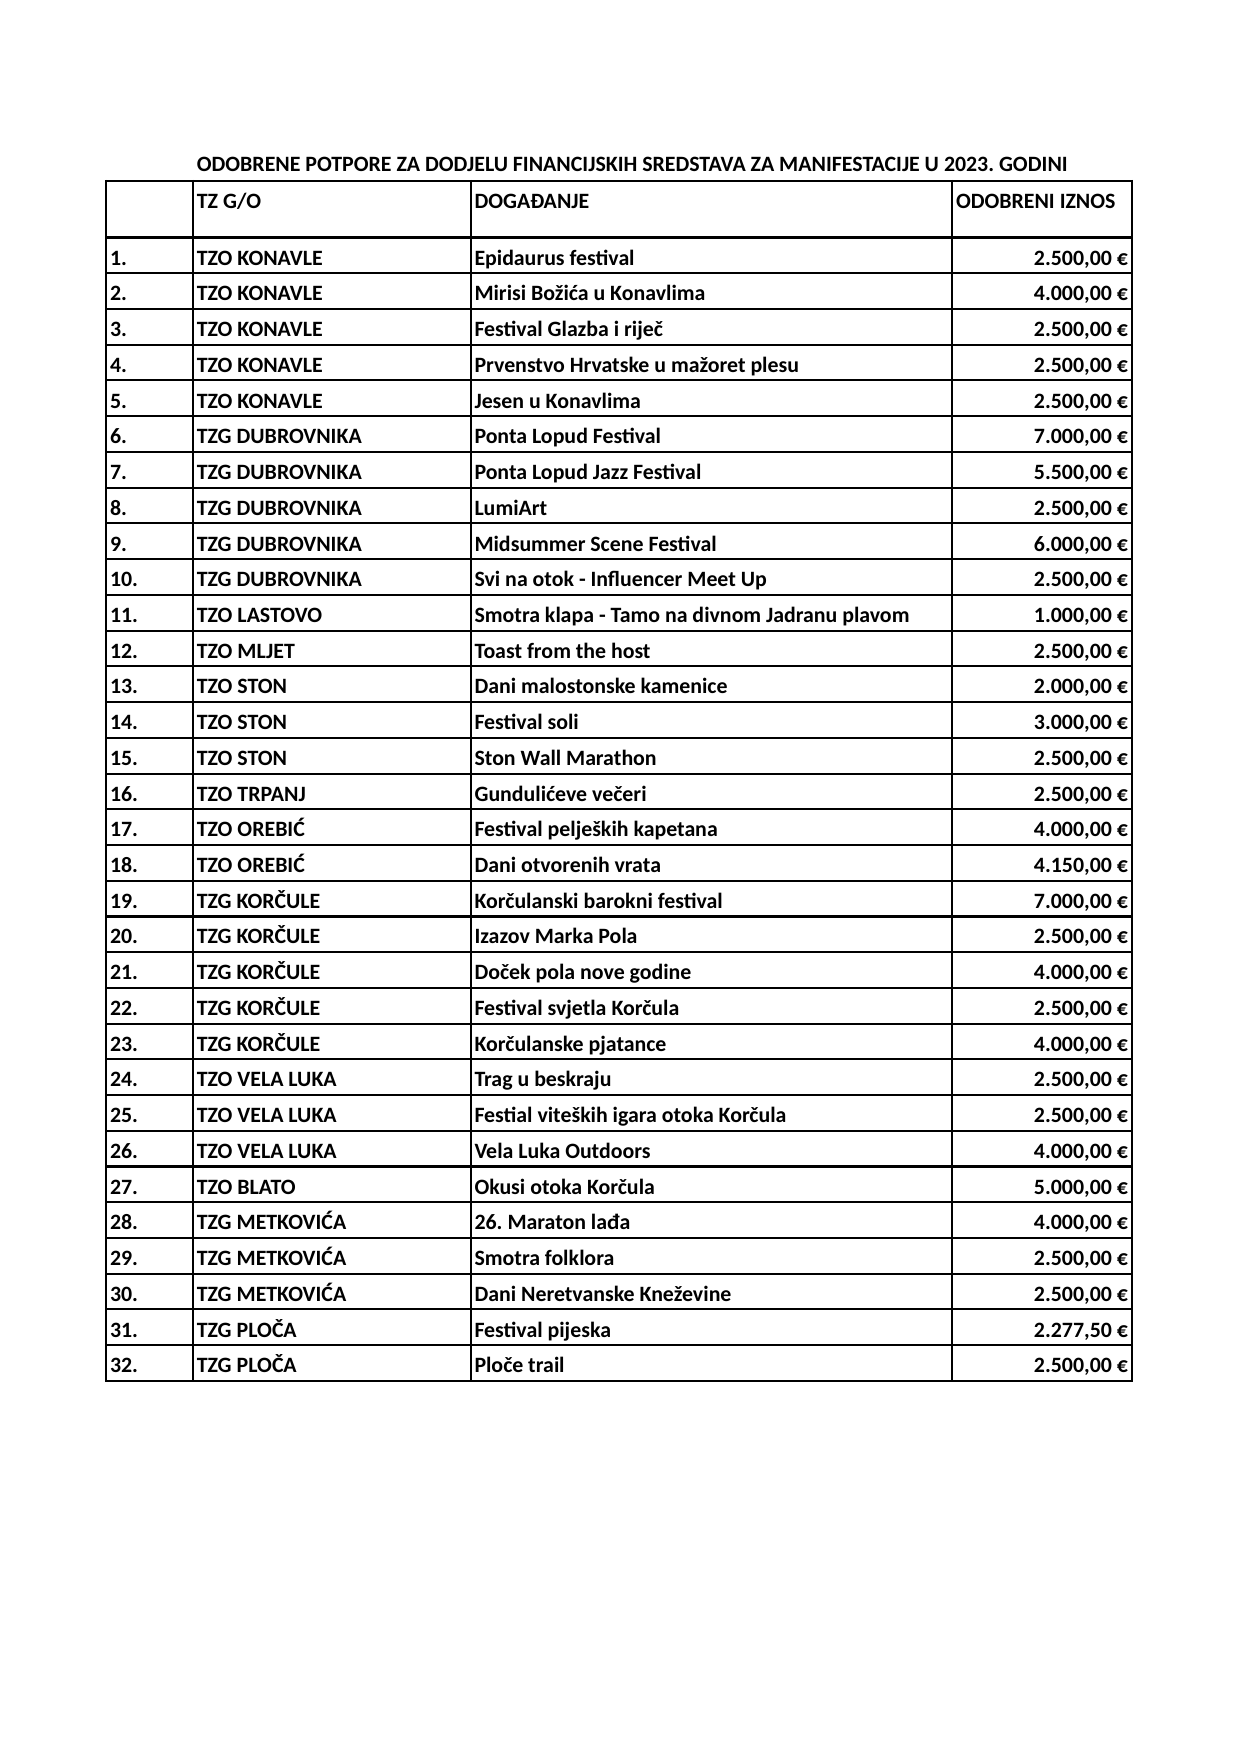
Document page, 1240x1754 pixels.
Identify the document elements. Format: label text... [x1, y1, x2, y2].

table_cell 25. [107, 1096, 192, 1130]
table_cell 4.000,00 € [953, 1203, 1131, 1237]
table_cell Mirisi Božića u Konavlima [472, 274, 951, 308]
table_cell 2.500,00 € [953, 560, 1131, 594]
table_cell TZG KORČULE [194, 989, 470, 1022]
table_cell Svi na otok - Influencer Meet Up [472, 560, 951, 594]
table_cell Vela Luka Outdoors [472, 1132, 951, 1165]
table_cell Festival svjetla Korčula [472, 989, 951, 1022]
table_cell 4.000,00 € [953, 810, 1131, 844]
table_cell 29. [107, 1239, 192, 1273]
table_cell 4.000,00 € [953, 953, 1131, 987]
table_cell 7.000,00 € [953, 417, 1131, 451]
table_cell TZO TRPANJ [194, 775, 470, 808]
table_cell 2.500,00 € [953, 1275, 1131, 1308]
table_cell 21. [107, 953, 192, 987]
table_cell Festival Glazba i riječ [472, 310, 951, 344]
table_cell Prvenstvo Hrvatske u mažoret plesu [472, 346, 951, 379]
table_cell 32. [107, 1346, 192, 1380]
table_cell Festival peljeških kapetana [472, 810, 951, 844]
table_cell 7. [107, 453, 192, 487]
table_header [107, 182, 192, 236]
table_cell TZO MLJET [194, 632, 470, 665]
table_cell 31. [107, 1310, 192, 1344]
table_cell 11. [107, 596, 192, 629]
table_cell Smotra klapa - Tamo na divnom Jadranu plavom [472, 596, 951, 629]
table_cell Festial viteških igara otoka Korčula [472, 1096, 951, 1130]
table_cell Ponta Lopud Jazz Festival [472, 453, 951, 487]
table_cell 14. [107, 703, 192, 737]
table_cell Gundulićeve večeri [472, 775, 951, 808]
table_cell TZG DUBROVNIKA [194, 560, 470, 594]
table_cell 2.500,00 € [953, 346, 1131, 379]
table_cell TZG DUBROVNIKA [194, 524, 470, 558]
table_cell 2.500,00 € [953, 381, 1131, 415]
table_cell 10. [107, 560, 192, 594]
table_cell TZO LASTOVO [194, 596, 470, 629]
table_cell TZO KONAVLE [194, 274, 470, 308]
table_cell 23. [107, 1025, 192, 1058]
table_cell TZG DUBROVNIKA [194, 417, 470, 451]
table_cell 28. [107, 1203, 192, 1237]
table_cell 2.500,00 € [953, 310, 1131, 344]
table_cell 4.000,00 € [953, 1025, 1131, 1058]
table_cell TZO OREBIĆ [194, 810, 470, 844]
table_cell Dani otvorenih vrata [472, 846, 951, 879]
table_cell 2.500,00 € [953, 739, 1131, 772]
table_cell TZO STON [194, 739, 470, 772]
table_cell 5.000,00 € [953, 1168, 1131, 1201]
table_cell Dani malostonske kamenice [472, 667, 951, 701]
table_cell 19. [107, 882, 192, 915]
table_cell Trag u beskraju [472, 1060, 951, 1094]
table_cell TZG METKOVIĆA [194, 1275, 470, 1308]
table_cell Doček pola nove godine [472, 953, 951, 987]
table_cell 17. [107, 810, 192, 844]
table_cell 3. [107, 310, 192, 344]
table_cell 5. [107, 381, 192, 415]
table_header TZ G/O [194, 182, 470, 236]
table_cell 2. [107, 274, 192, 308]
table_cell TZG KORČULE [194, 882, 470, 915]
table_cell 6.000,00 € [953, 524, 1131, 558]
table_cell 2.500,00 € [953, 632, 1131, 665]
table_cell Jesen u Konavlima [472, 381, 951, 415]
table_cell 26. Maraton lađa [472, 1203, 951, 1237]
table_cell 3.000,00 € [953, 703, 1131, 737]
table_cell Ston Wall Marathon [472, 739, 951, 772]
table_cell Toast from the host [472, 632, 951, 665]
table_cell TZO OREBIĆ [194, 846, 470, 879]
table_cell Okusi otoka Korčula [472, 1168, 951, 1201]
table_cell LumiArt [472, 489, 951, 522]
table_cell 2.500,00 € [953, 989, 1131, 1022]
table_cell TZG DUBROVNIKA [194, 489, 470, 522]
table_cell 5.500,00 € [953, 453, 1131, 487]
table_cell 4.000,00 € [953, 1132, 1131, 1165]
table_cell Epidaurus festival [472, 239, 951, 272]
table_cell 4.000,00 € [953, 274, 1131, 308]
table_cell 7.000,00 € [953, 882, 1131, 915]
table_cell Korčulanske pjatance [472, 1025, 951, 1058]
table_cell 9. [107, 524, 192, 558]
table_cell 1.000,00 € [953, 596, 1131, 629]
table_cell 18. [107, 846, 192, 879]
table_cell Izazov Marka Pola [472, 918, 951, 951]
table_cell 4. [107, 346, 192, 379]
table_cell TZO KONAVLE [194, 381, 470, 415]
table_cell 30. [107, 1275, 192, 1308]
table_cell TZO VELA LUKA [194, 1060, 470, 1094]
table_cell 2.500,00 € [953, 1346, 1131, 1380]
table_cell 2.500,00 € [953, 489, 1131, 522]
table_cell Festival pijeska [472, 1310, 951, 1344]
table_cell 16. [107, 775, 192, 808]
table_cell 4.150,00 € [953, 846, 1131, 879]
table_cell 2.277,50 € [953, 1310, 1131, 1344]
table_cell TZO VELA LUKA [194, 1132, 470, 1165]
table_cell 22. [107, 989, 192, 1022]
table_cell 2.500,00 € [953, 239, 1131, 272]
table_cell TZG DUBROVNIKA [194, 453, 470, 487]
table_header ODOBRENI IZNOS [953, 182, 1131, 236]
table_cell TZG KORČULE [194, 918, 470, 951]
table_cell Festival soli [472, 703, 951, 737]
table_cell 8. [107, 489, 192, 522]
table_cell Midsummer Scene Festival [472, 524, 951, 558]
table_cell TZG PLOČA [194, 1346, 470, 1380]
table_cell Smotra folklora [472, 1239, 951, 1273]
table_cell Korčulanski barokni festival [472, 882, 951, 915]
table_cell TZG KORČULE [194, 953, 470, 987]
table_cell 20. [107, 918, 192, 951]
table_cell 2.500,00 € [953, 918, 1131, 951]
table_cell TZO VELA LUKA [194, 1096, 470, 1130]
table_cell TZO STON [194, 667, 470, 701]
table_cell 26. [107, 1132, 192, 1165]
table_cell TZO KONAVLE [194, 310, 470, 344]
table_header DOGAĐANJE [472, 182, 951, 236]
table_cell 2.500,00 € [953, 775, 1131, 808]
table_cell TZG KORČULE [194, 1025, 470, 1058]
table_cell Ponta Lopud Festival [472, 417, 951, 451]
table_cell 2.500,00 € [953, 1239, 1131, 1273]
table_cell TZO BLATO [194, 1168, 470, 1201]
table_cell TZG METKOVIĆA [194, 1203, 470, 1237]
table_cell TZO KONAVLE [194, 346, 470, 379]
table_cell 12. [107, 632, 192, 665]
table_cell 6. [107, 417, 192, 451]
table_cell TZG METKOVIĆA [194, 1239, 470, 1273]
table_cell 2.500,00 € [953, 1096, 1131, 1130]
text ODOBRENE POTPORE ZA DODJELU FINANCIJSKIH SREDSTAVA ZA MANIFESTACIJE U 2023. GODINI [197, 150, 1090, 177]
table_cell TZG PLOČA [194, 1310, 470, 1344]
table_cell TZO KONAVLE [194, 239, 470, 272]
table_cell 24. [107, 1060, 192, 1094]
table_cell Ploče trail [472, 1346, 951, 1380]
table_cell 2.000,00 € [953, 667, 1131, 701]
table_cell 15. [107, 739, 192, 772]
table_cell 27. [107, 1168, 192, 1201]
table_cell 13. [107, 667, 192, 701]
table_cell 1. [107, 239, 192, 272]
table_cell Dani Neretvanske Kneževine [472, 1275, 951, 1308]
table_cell TZO STON [194, 703, 470, 737]
table_cell 2.500,00 € [953, 1060, 1131, 1094]
